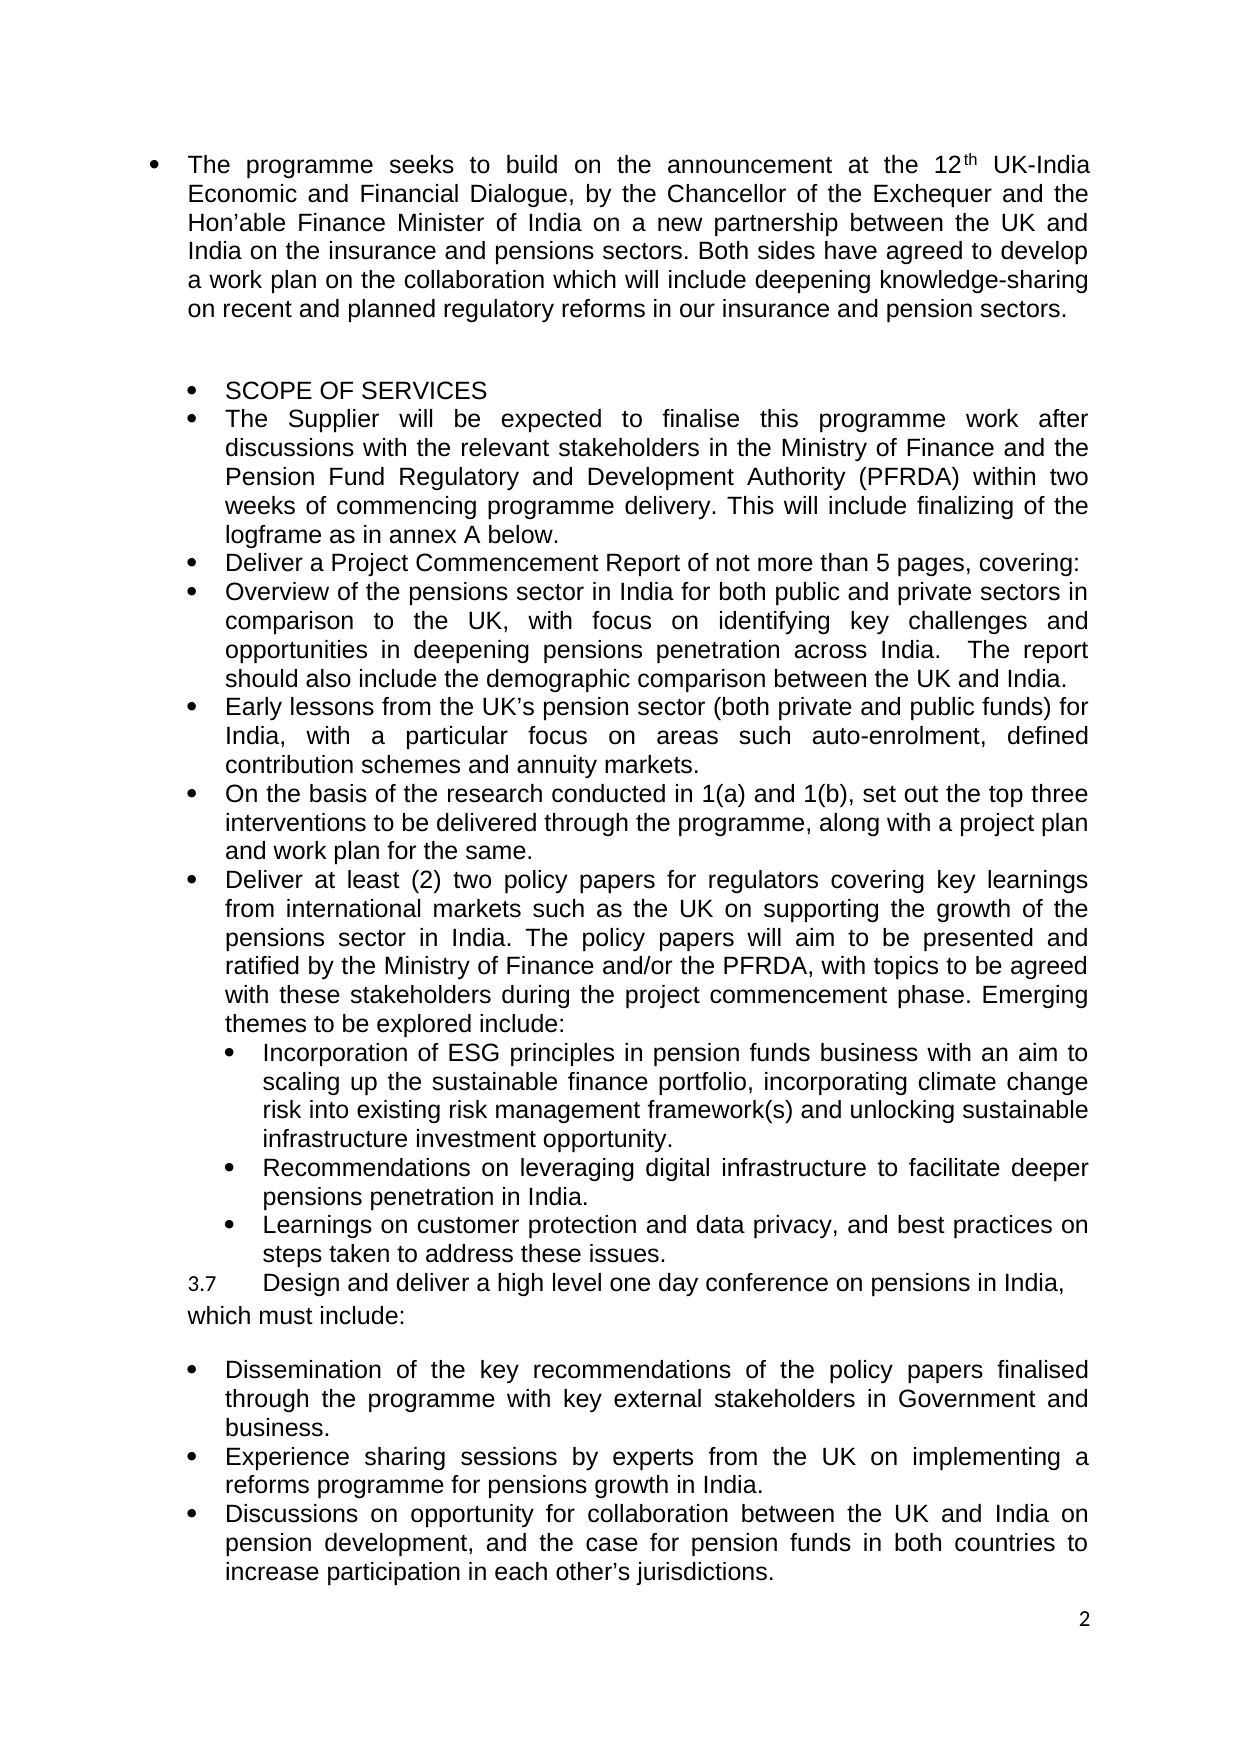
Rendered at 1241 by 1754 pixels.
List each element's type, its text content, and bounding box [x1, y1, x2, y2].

list Dissemination of the key recommendations of the policy papers finalised through the programme with key external stakeholders in Government and business. [187, 1355, 1090, 1442]
list On the basis of the research conducted in 1(a) and 1(b), set out the top three interventions to be delivered through the programme, along with a project plan and work plan for the same. [187, 779, 1090, 865]
list Early lessons from the UK’s pension sector (both private and public funds) for India, with a particular focus on areas such auto-enrolment, defined contribution schemes and annuity markets. [187, 692, 1090, 779]
text 3.7 Design and deliver a high level one day conference on pensions in India, which must include: [187, 1268, 1090, 1330]
list The programme seeks to build on the announcement at the 12th UK-India Economic and Financial Dialogue, by the Chancellor of the Exchequer and the Hon’able Finance Minister of India on a new partnership between the UK and India on the insurance and pensions sectors. Both sides have agreed to develop a work plan on the collaboration which will include deepening knowledge-sharing on recent and planned regulatory reforms in our insurance and pension sectors. [150, 150, 1090, 323]
list Deliver at least (2) two policy papers for regulators covering key learnings from international markets such as the UK on supporting the growth of the pensions sector in India. The policy papers will aim to be presented and ratified by the Ministry of Finance and/or the PFRDA, with topics to be agreed with these stakeholders during the project commencement phase. Emerging themes to be explored include: [187, 865, 1090, 1038]
list Deliver a Project Commencement Report of not more than 5 pages, covering: [187, 548, 1090, 577]
list Discussions on opportunity for collaboration between the UK and India on pension development, and the case for pension funds in both countries to increase participation in each other’s jurisdictions. [187, 1499, 1090, 1586]
list Incorporation of ESG principles in pension funds business with an aim to scaling up the sustainable finance portfolio, incorporating climate change risk into existing risk management framework(s) and unlocking sustainable infrastructure investment opportunity. [225, 1038, 1090, 1153]
list Recommendations on leveraging digital infrastructure to facilitate deeper pensions penetration in India. [225, 1153, 1090, 1210]
list Overview of the pensions sector in India for both public and private sectors in comparison to the UK, with focus on identifying key challenges and opportunities in deepening pensions penetration across India. The report should also include the demographic comparison between the UK and India. [187, 577, 1090, 692]
list SCOPE OF SERVICES [187, 376, 1090, 404]
list Experience sharing sessions by experts from the UK on implementing a reforms programme for pensions growth in India. [187, 1442, 1090, 1499]
list Learnings on customer protection and data privacy, and best practices on steps taken to address these issues. [225, 1210, 1090, 1268]
list The Supplier will be expected to finalise this programme work after discussions with the relevant stakeholders in the Ministry of Finance and the Pension Fund Regulatory and Development Authority (PFRDA) within two weeks of commencing programme delivery. This will include finalizing of the logframe as in annex A below. [187, 404, 1090, 548]
